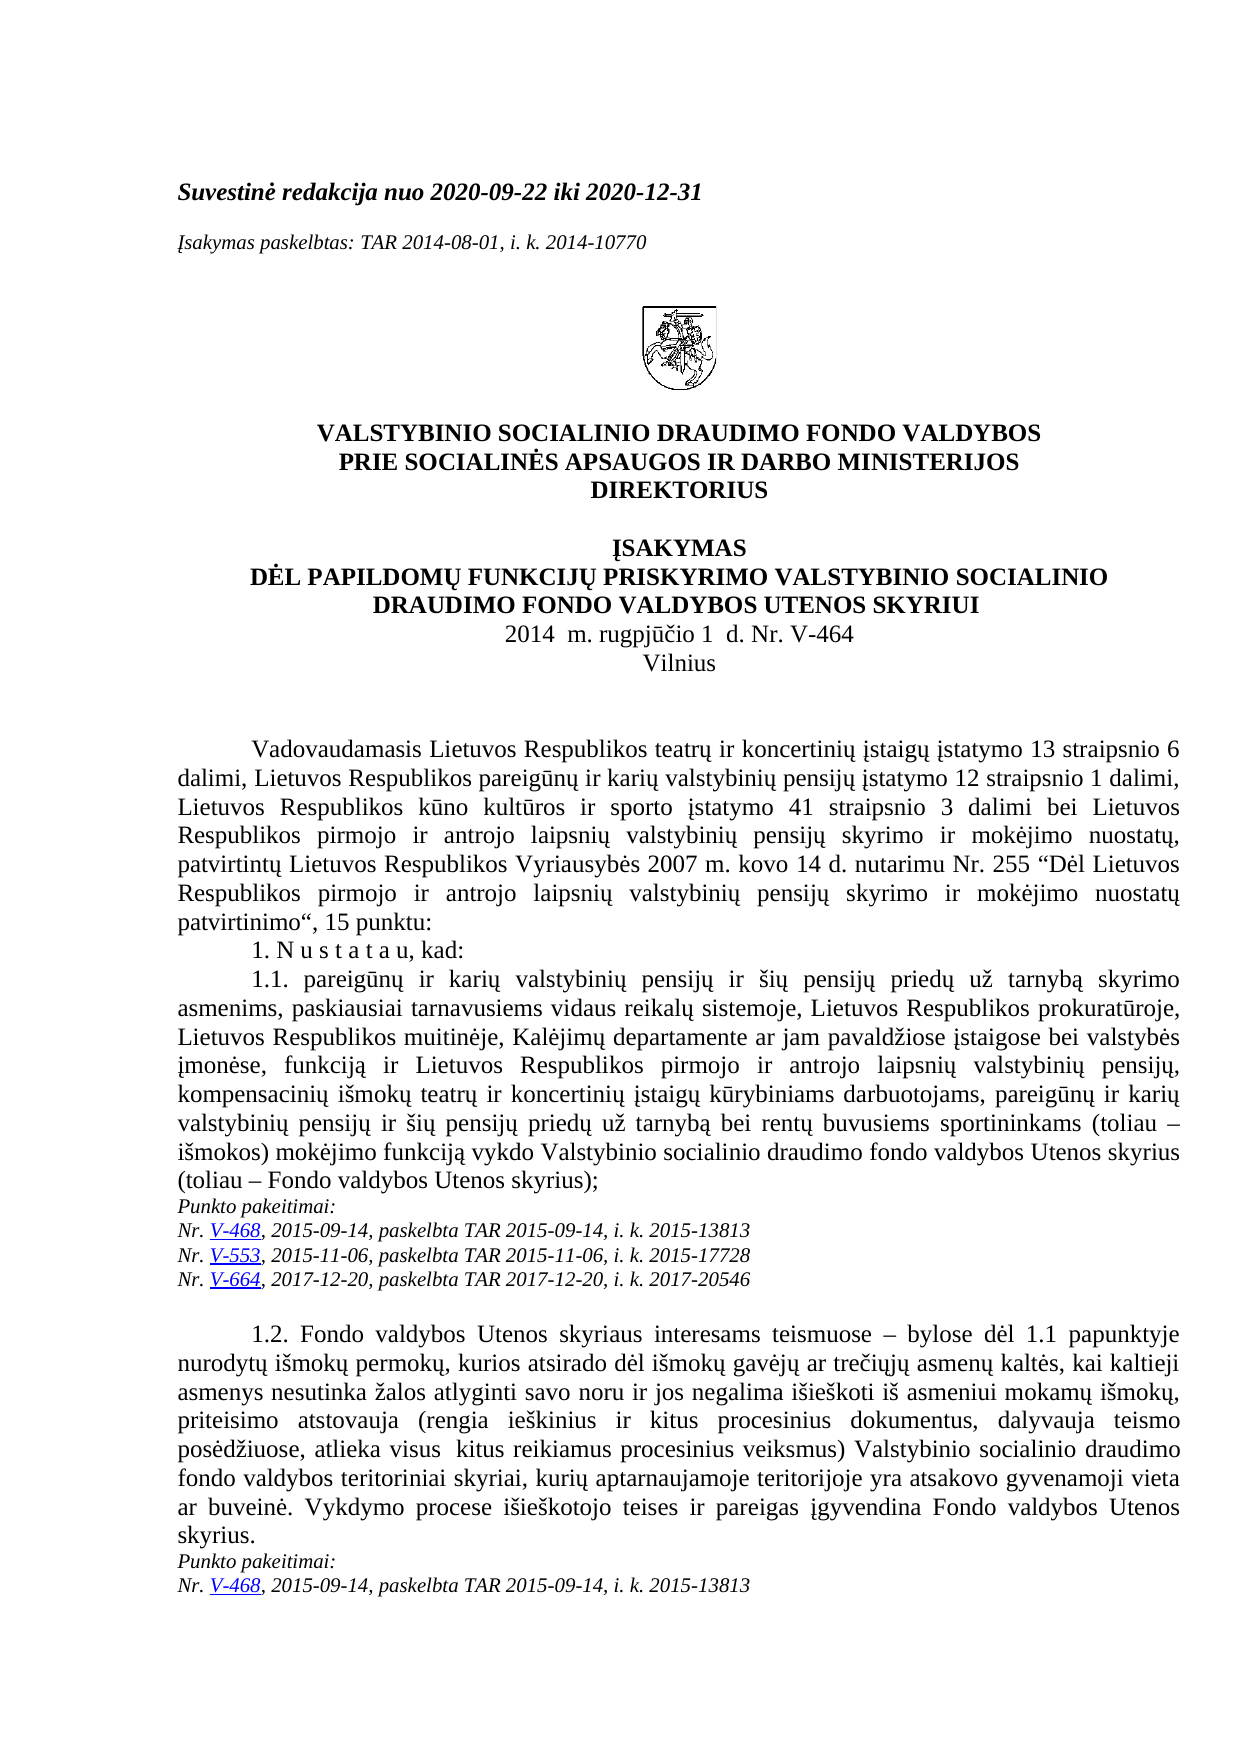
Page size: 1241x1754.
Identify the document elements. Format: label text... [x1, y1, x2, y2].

text 1. N u s t a t a u, kad: [177, 936, 1181, 964]
text Nr. V-468, 2015-09-14, paskelbta TAR 2015-09-14, i. k. 2015-13813 [177, 1218, 1181, 1242]
text 2014 m. rugpjūčio 1 d. Nr. V-464 [177, 619, 1181, 648]
text Nr. V-553, 2015-11-06, paskelbta TAR 2015-11-06, i. k. 2015-17728 [177, 1242, 1181, 1267]
text Nr. V-664, 2017-12-20, paskelbta TAR 2017-12-20, i. k. 2017-20546 [177, 1267, 1181, 1291]
text Įsakymas paskelbtas: TAR 2014-08-01, i. k. 2014-10770 [177, 230, 1181, 254]
text ĮSAKYMAS [177, 533, 1181, 562]
text DĖL papildomų funkcijų priskyrimo VALSTYBINIO SOCIALINIO DRAUDIMO fondo valdybos utenos skyriui [177, 562, 1181, 619]
text 1.1. pareigūnų ir karių valstybinių pensijų ir šių pensijų priedų už tarnybą skyrimo asmenims, paskiausiai tarnavusiems vidaus reikalų sistemoje, Lietuvos Respublikos prokuratūroje, Lietuvos Respublikos muitinėje, Kalėjimų departamente ar jam pavaldžiose įstaigose bei valstybės įmonėse, funkciją ir Lietuvos Respublikos pirmojo ir antrojo laipsnių valstybinių pensijų, kompensacinių išmokų teatrų ir koncertinių įstaigų kūrybiniams darbuotojams, pareigūnų ir karių valstybinių pensijų ir šių pensijų priedų už tarnybą bei rentų buvusiems sportininkams (toliau – išmokos) mokėjimo funkciją vykdo Valstybinio socialinio draudimo fondo valdybos Utenos skyrius (toliau – Fondo valdybos Utenos skyrius); [177, 964, 1181, 1194]
text Nr. V-468, 2015-09-14, paskelbta TAR 2015-09-14, i. k. 2015-13813 [177, 1573, 1181, 1597]
text Suvestinė redakcija nuo 2020-09-22 iki 2020-12-31 [177, 177, 1181, 206]
text Vadovaudamasis Lietuvos Respublikos teatrų ir koncertinių įstaigų įstatymo 13 straipsnio 6 dalimi, Lietuvos Respublikos pareigūnų ir karių valstybinių pensijų įstatymo 12 straipsnio 1 dalimi, Lietuvos Respublikos kūno kultūros ir sporto įstatymo 41 straipsnio 3 dalimi bei Lietuvos Respublikos pirmojo ir antrojo laipsnių valstybinių pensijų skyrimo ir mokėjimo nuostatų, patvirtintų Lietuvos Respublikos Vyriausybės 2007 m. kovo 14 d. nutarimu Nr. 255 “Dėl Lietuvos Respublikos pirmojo ir antrojo laipsnių valstybinių pensijų skyrimo ir mokėjimo nuostatų patvirtinimo“, 15 punktu: [177, 734, 1181, 936]
text DIREKTORIUS [177, 476, 1181, 504]
text Punkto pakeitimai: [177, 1194, 1181, 1218]
text 1.2. Fondo valdybos Utenos skyriaus interesams teismuose – bylose dėl 1.1 papunktyje nurodytų išmokų permokų, kurios atsirado dėl išmokų gavėjų ar trečiųjų asmenų kaltės, kai kaltieji asmenys nesutinka žalos atlyginti savo noru ir jos negalima išieškoti iš asmeniui mokamų išmokų, priteisimo atstovauja (rengia ieškinius ir kitus procesinius dokumentus, dalyvauja teismo posėdžiuose, atlieka visus kitus reikiamus procesinius veiksmus) Valstybinio socialinio draudimo fondo valdybos teritoriniai skyriai, kurių aptarnaujamoje teritorijoje yra atsakovo gyvenamoji vieta ar buveinė. Vykdymo procese išieškotojo teises ir pareigas įgyvendina Fondo valdybos Utenos skyrius. [177, 1319, 1181, 1549]
text Vilnius [177, 648, 1181, 677]
text VALSTYBINIO SOCIALINIO DRAUDIMO FONDO VALDYBOS [177, 418, 1181, 447]
text Punkto pakeitimai: [177, 1549, 1181, 1573]
text PRIE SOCIALINĖS APSAUGOS IR DARBO MINISTERIJOS [177, 447, 1181, 476]
